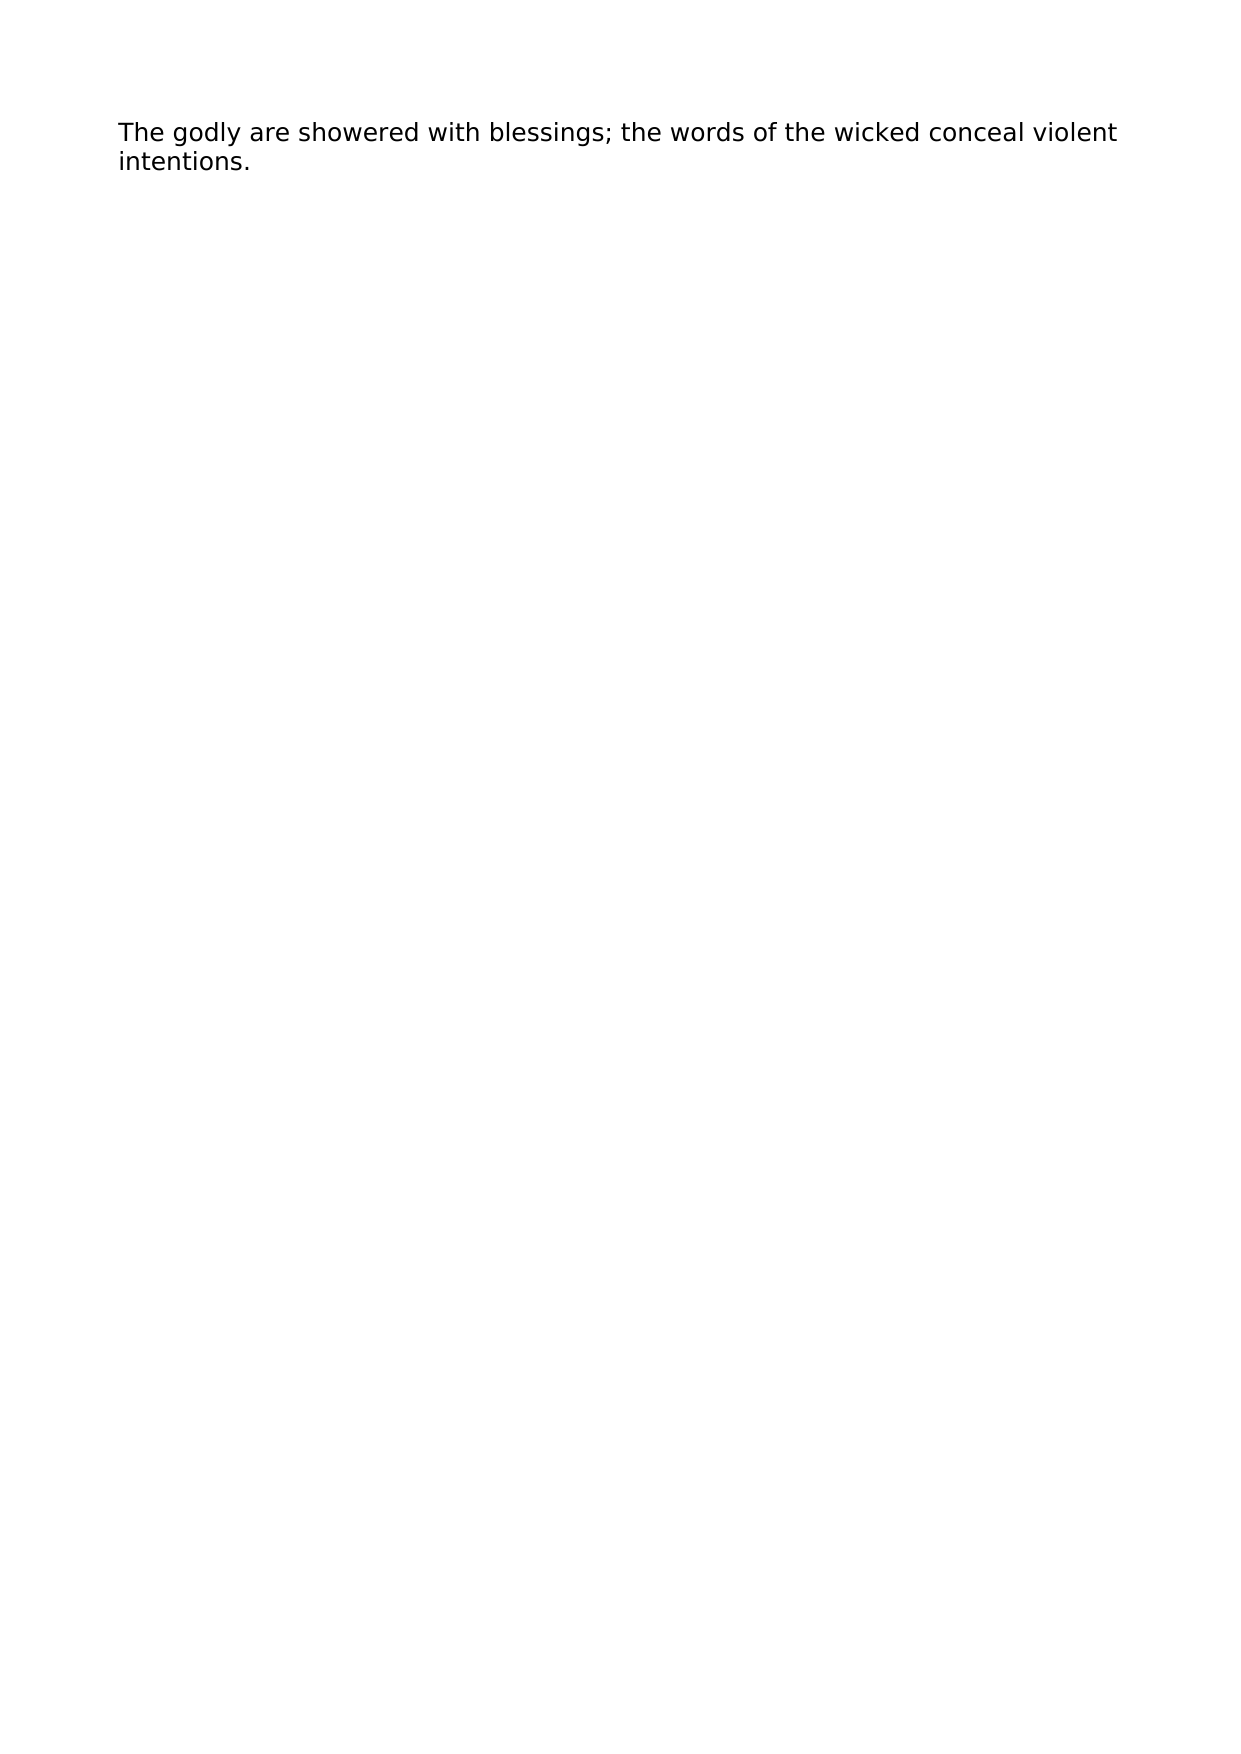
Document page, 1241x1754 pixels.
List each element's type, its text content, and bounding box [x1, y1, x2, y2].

text The godly are showered with blessings; the words of the wicked conceal violent intentions. [118, 118, 1122, 176]
